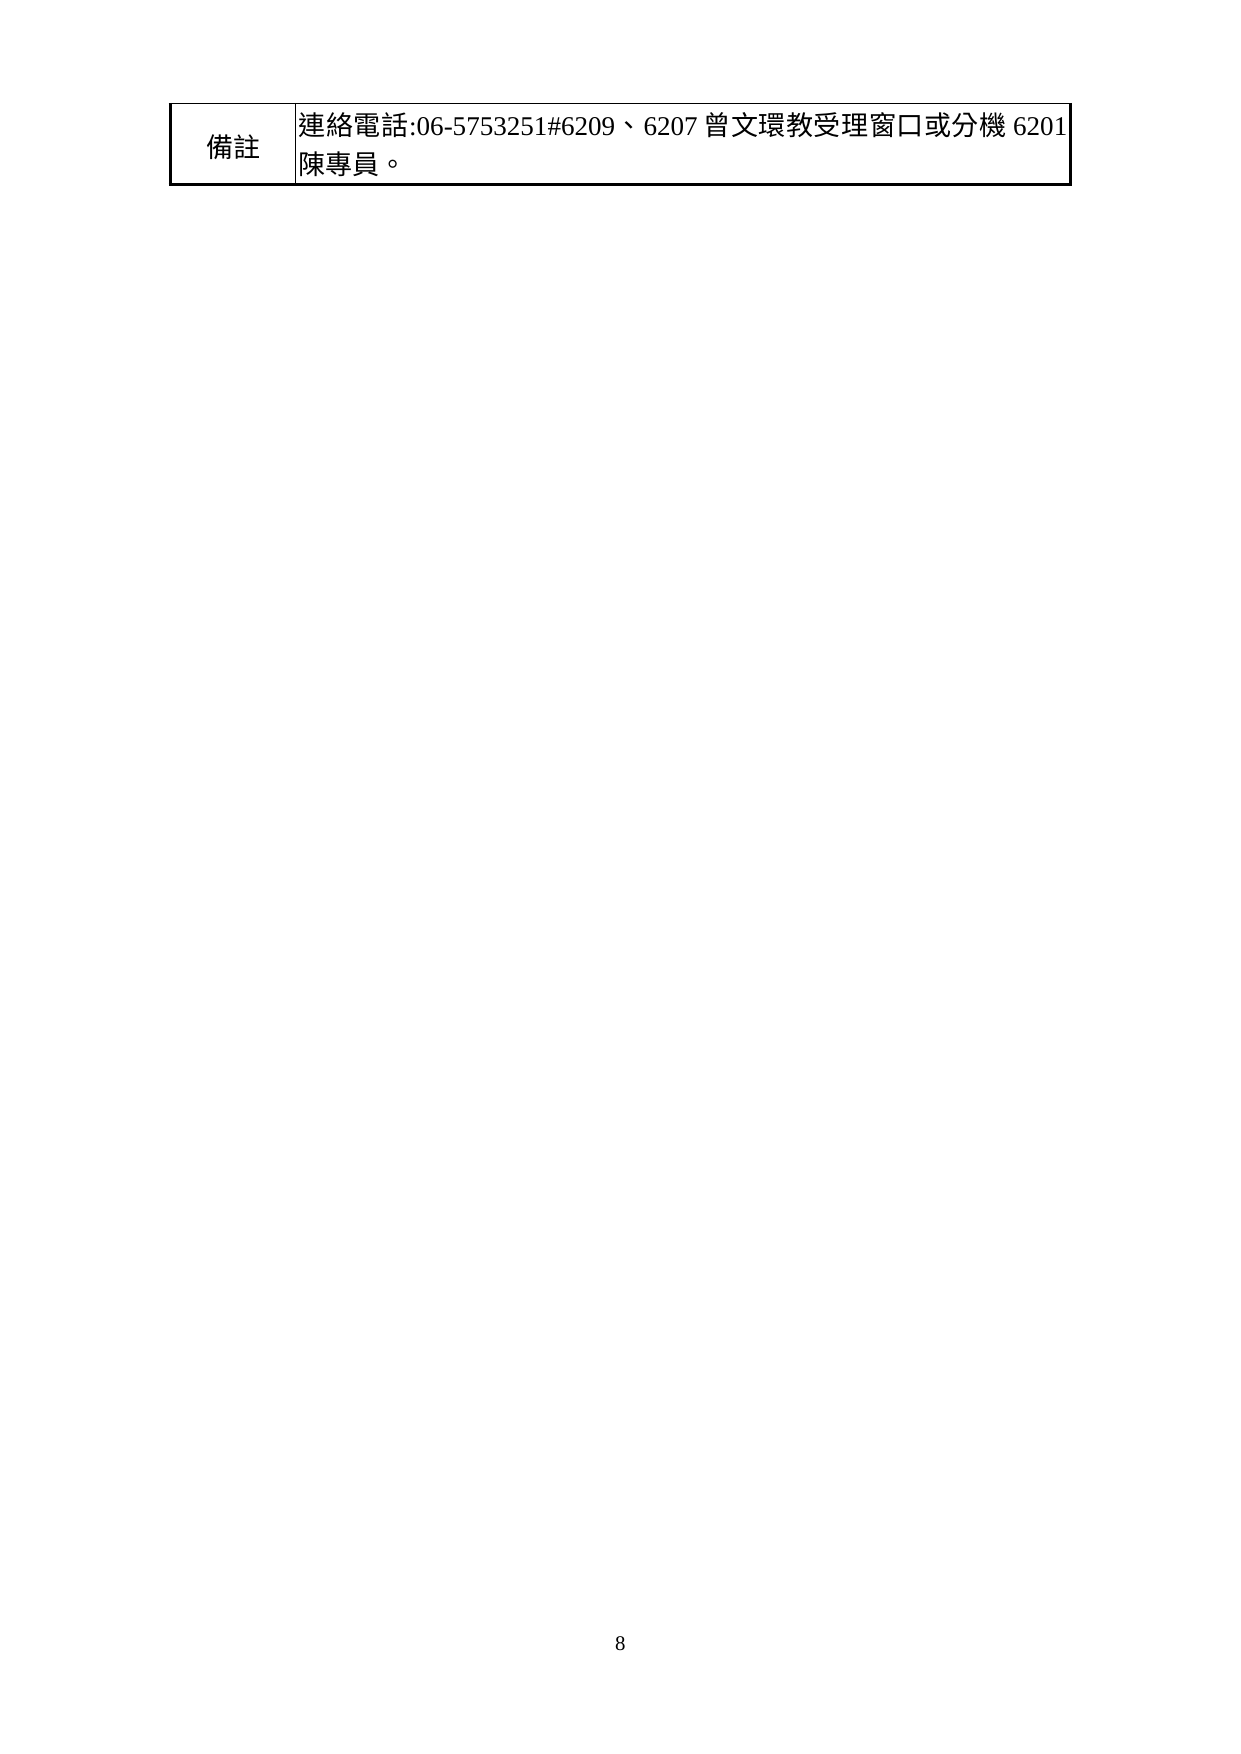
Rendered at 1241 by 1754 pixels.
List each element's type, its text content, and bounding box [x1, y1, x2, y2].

table_cell 備註 [172, 104, 295, 182]
table_cell 連絡電話:06-5753251#6209、6207曾文環教受理窗口或分機6201陳專員。 [296, 104, 1069, 182]
